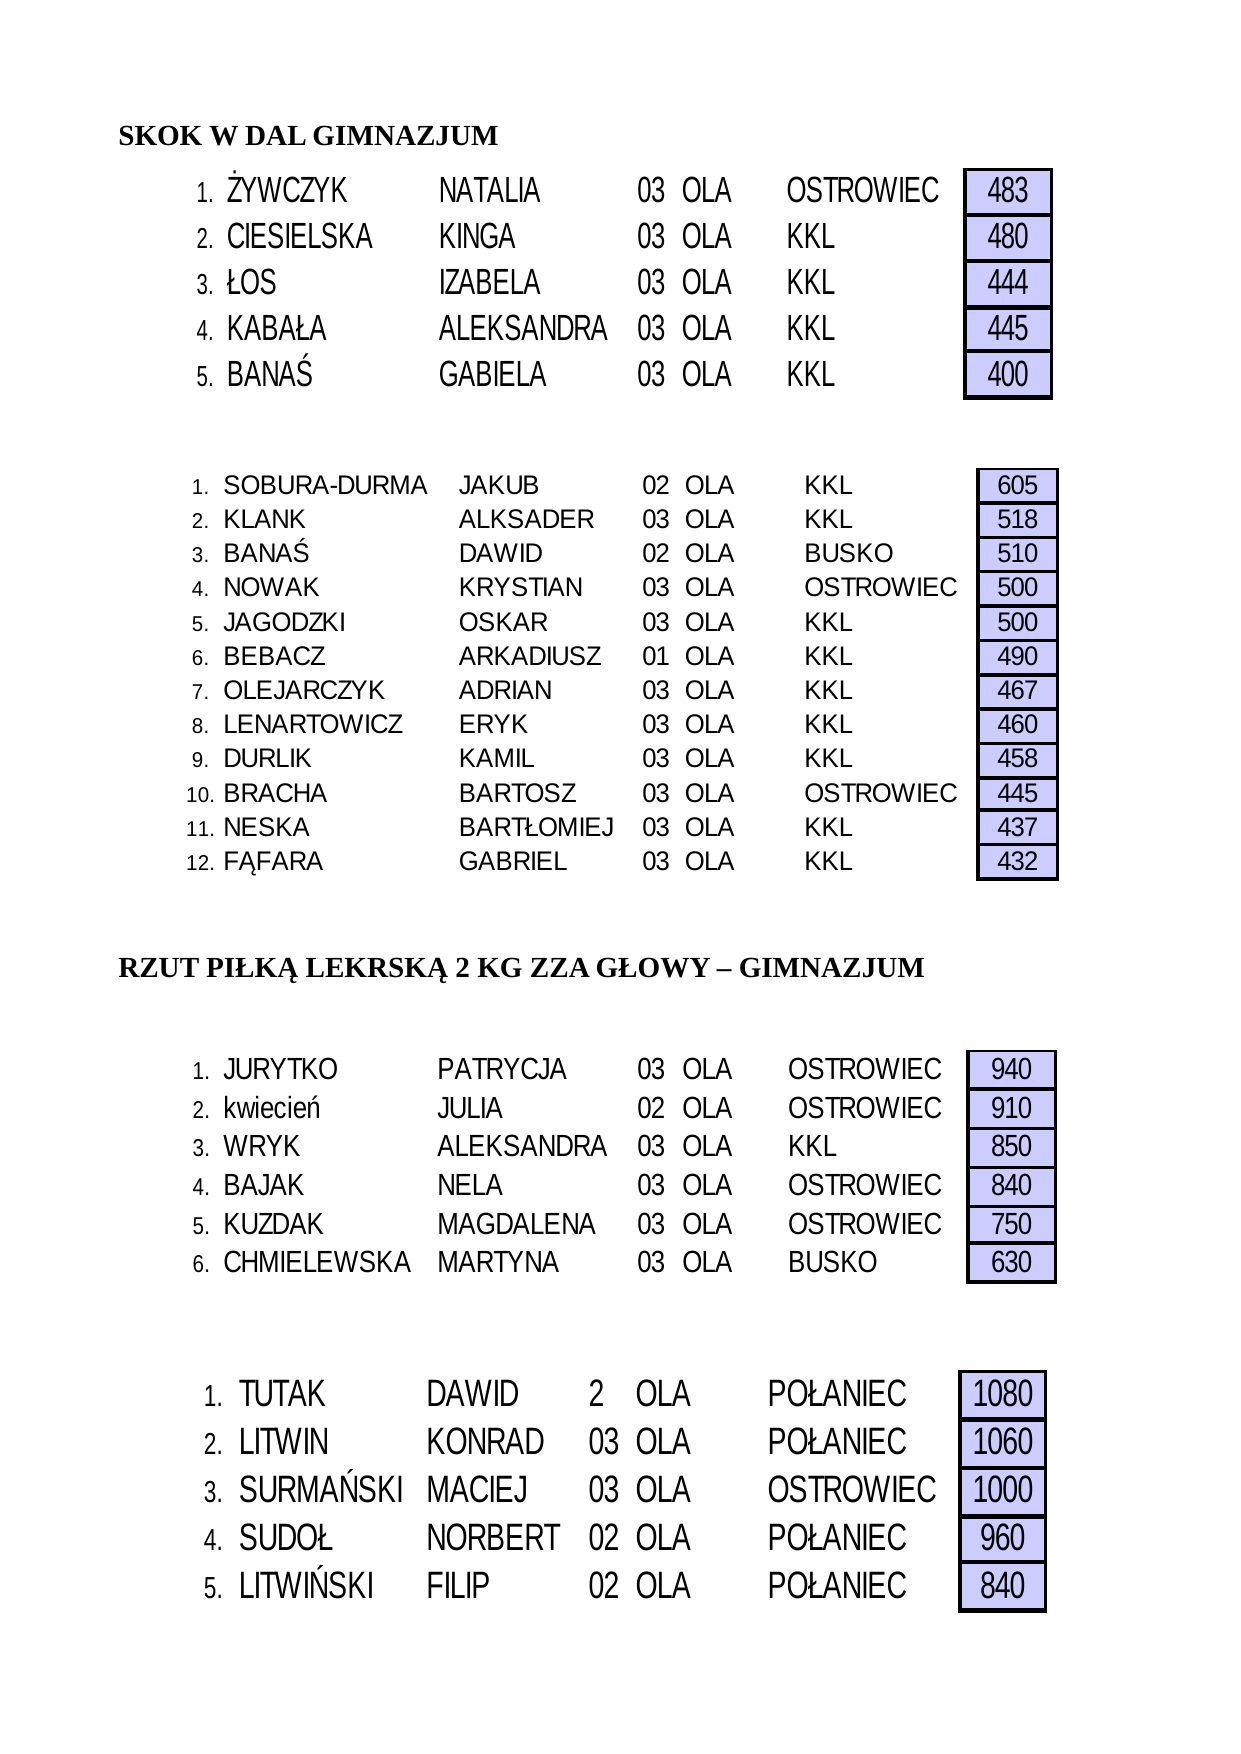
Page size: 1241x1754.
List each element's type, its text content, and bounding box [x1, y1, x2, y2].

text SKOK W DAL GIMNAZJUM [118, 118, 1122, 152]
text RZUT PIŁKĄ LEKRSKĄ 2 KG ZZA GŁOWY – GIMNAZJUM [118, 950, 1122, 983]
